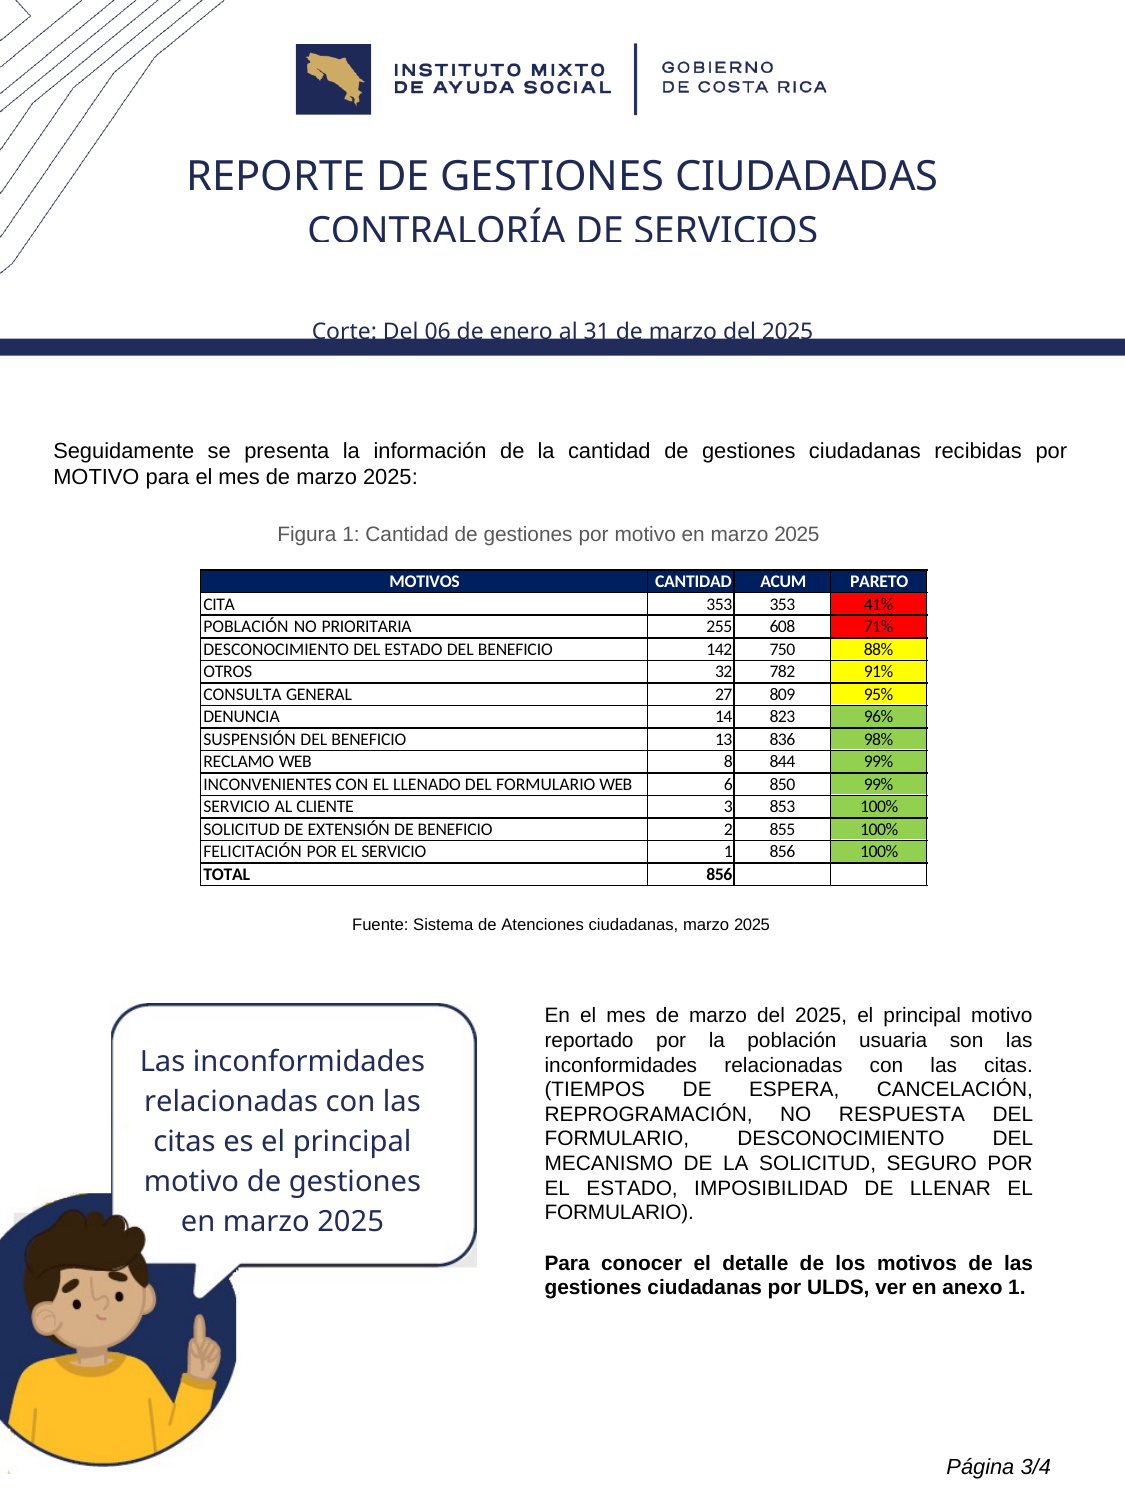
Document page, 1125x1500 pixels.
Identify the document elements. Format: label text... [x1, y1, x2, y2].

table_cell 32 [648, 661, 733, 682]
table_cell 809 [735, 684, 830, 704]
table_cell 13 [648, 729, 733, 749]
text En el mes de marzo del 2025, el principal motivo reportado por la población usuaria son las inconformidades relacionadas con las citas. (TIEMPOS DE ESPERA, CANCELACIÓN, REPROGRAMACIÓN, NO RESPUESTA DEL FORMULARIO, DESCONOCIMIENTO DEL MECANISMO DE LA SOLICITUD, SEGURO POR EL ESTADO, IMPOSIBILIDAD DE LLENAR EL FORMULARIO). [544, 1003, 1033, 1224]
table_cell 608 [735, 616, 830, 637]
table_cell DENUNCIA [201, 706, 647, 727]
table_cell SUSPENSIÓN DEL BENEFICIO [201, 729, 647, 749]
table_cell RECLAMO WEB [201, 751, 647, 772]
table_cell [735, 864, 830, 884]
table_cell CONSULTA GENERAL [201, 684, 647, 704]
table_cell 836 [735, 729, 830, 749]
table_header CANTIDAD [648, 571, 733, 592]
table_cell [831, 864, 926, 884]
table_header PARETO [831, 571, 926, 592]
table_cell 100% [831, 796, 926, 817]
table_cell 91% [831, 661, 926, 682]
table_cell 99% [831, 774, 926, 794]
table_cell 100% [831, 819, 926, 839]
table_cell TOTAL [201, 864, 647, 884]
table_cell 782 [735, 661, 830, 682]
table_cell 353 [648, 593, 733, 614]
table_cell 71% [831, 616, 926, 637]
table_cell 855 [735, 819, 830, 839]
table_header MOTIVOS [201, 571, 647, 592]
table_cell INCONVENIENTES CON EL LLENADO DEL FORMULARIO WEB [201, 774, 647, 794]
subtitle Seguidamente se presenta la información de la cantidad de gestiones ciudadanas recibidas por MOTIVO para el mes de marzo 2025: [53, 438, 1087, 489]
table_cell 100% [831, 841, 926, 862]
table_cell 27 [648, 684, 733, 704]
table_cell 823 [735, 706, 830, 727]
table_cell 353 [735, 593, 830, 614]
table_cell 850 [735, 774, 830, 794]
subtitle Corte: Del 06 de enero al 31 de marzo del 2025 [68, 315, 1056, 338]
table_cell 142 [648, 639, 733, 659]
table_cell DESCONOCIMIENTO DEL ESTADO DEL BENEFICIO [201, 639, 647, 659]
table_cell 14 [648, 706, 733, 727]
table_cell 1 [648, 841, 733, 862]
table_cell 41% [831, 593, 926, 614]
table_cell 853 [735, 796, 830, 817]
table_cell 2 [648, 819, 733, 839]
table_cell 99% [831, 751, 926, 772]
table_cell 95% [831, 684, 926, 704]
text Fuente: Sistema de Atenciones ciudadanas, marzo 2025 [352, 914, 1087, 934]
table_cell 88% [831, 639, 926, 659]
table_cell POBLACIÓN NO PRIORITARIA [201, 616, 647, 637]
text Figura 1: Cantidad de gestiones por motivo en marzo 2025 [45, 522, 1052, 546]
table_cell 8 [648, 751, 733, 772]
table_cell 98% [831, 729, 926, 749]
text Para conocer el detalle de los motivos de las gestiones ciudadanas por ULDS, ver en anexo 1. [544, 1250, 1033, 1299]
table_cell 750 [735, 639, 830, 659]
table_cell 255 [648, 616, 733, 637]
table_cell OTROS [201, 661, 647, 682]
table_cell SERVICIO AL CLIENTE [201, 796, 647, 817]
table_cell 856 [735, 841, 830, 862]
table_cell 856 [648, 864, 733, 884]
table_cell 96% [831, 706, 926, 727]
table_cell SOLICITUD DE EXTENSIÓN DE BENEFICIO [201, 819, 647, 839]
table_cell 6 [648, 774, 733, 794]
table_cell CITA [201, 593, 647, 614]
table_cell 844 [735, 751, 830, 772]
table_cell FELICITACIÓN POR EL SERVICIO [201, 841, 647, 862]
table_header ACUM [735, 571, 830, 592]
table_cell 3 [648, 796, 733, 817]
